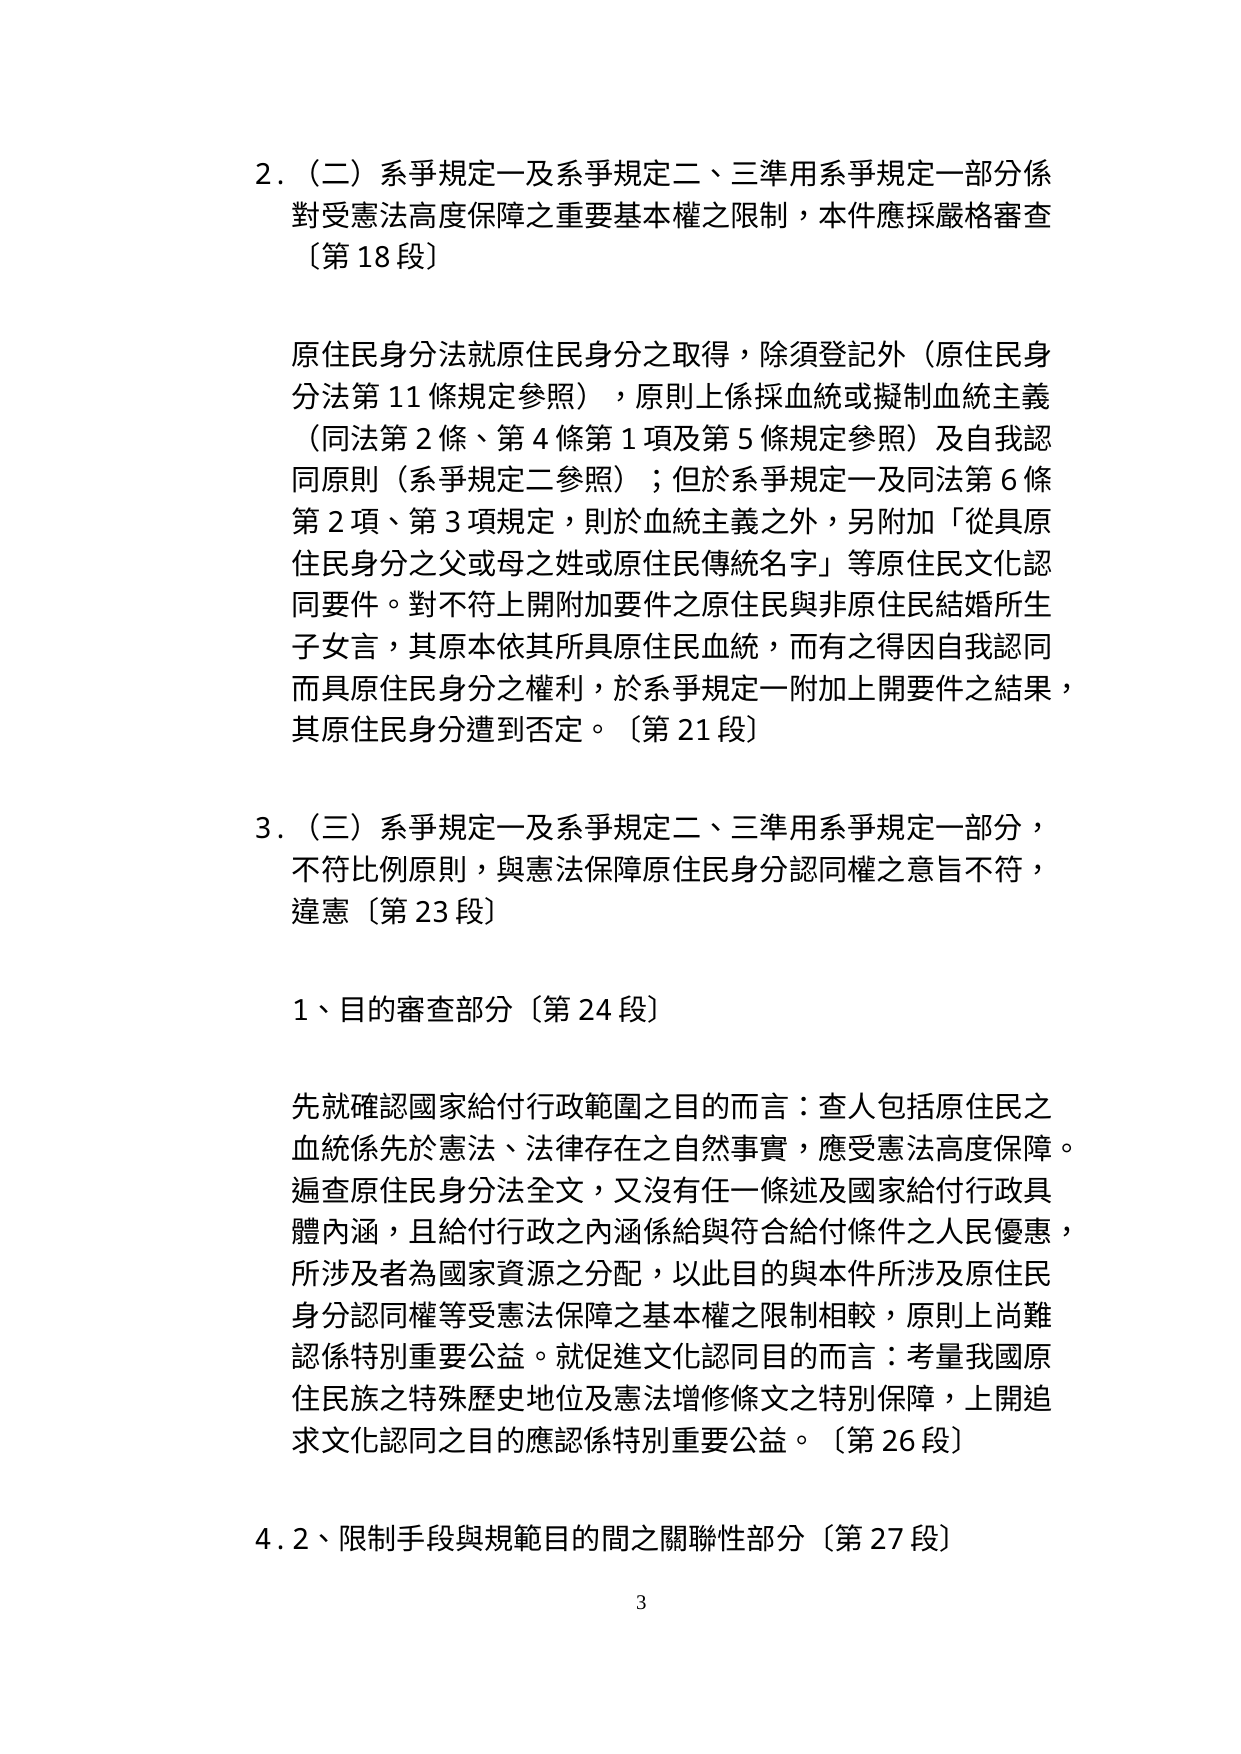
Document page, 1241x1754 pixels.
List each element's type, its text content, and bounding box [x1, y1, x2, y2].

text 原住民身分法就原住民身分之取得，除須登記外（原住民身分法第11條規定參照），原則上係採血統或擬制血統主義（同法第2條、第4條第1項及第5條規定參照）及自我認同原則（系爭規定二參照）；但於系爭規定一及同法第6條第2項、第3項規定，則於血統主義之外，另附加「從具原住民身分之父或母之姓或原住民傳統名字」等原住民文化認同要件。對不符上開附加要件之原住民與非原住民結婚所生子女言，其原本依其所具原住民血統，而有之得因自我認同而具原住民身分之權利，於系爭規定一附加上開要件之結果，其原住民身分遭到否定。〔第21段〕 [292, 332, 1053, 749]
text 先就確認國家給付行政範圍之目的而言：查人包括原住民之血統係先於憲法、法律存在之自然事實，應受憲法高度保障。遍查原住民身分法全文，又沒有任一條述及國家給付行政具體內涵，且給付行政之內涵係給與符合給付條件之人民優惠，所涉及者為國家資源之分配，以此目的與本件所涉及原住民身分認同權等受憲法保障之基本權之限制相較，原則上尚難認係特別重要公益。就促進文化認同目的而言：考量我國原住民族之特殊歷史地位及憲法增修條文之特別保障，上開追求文化認同之目的應認係特別重要公益。〔第26段〕 [292, 1084, 1053, 1459]
list （二）系爭規定一及系爭規定二、三準用系爭規定一部分係對受憲法高度保障之重要基本權之限制，本件應採嚴格審查〔第18段〕 [254, 151, 1053, 276]
text 1、目的審查部分〔第24段〕 [292, 987, 1053, 1028]
list （三）系爭規定一及系爭規定二、三準用系爭規定一部分，不符比例原則，與憲法保障原住民身分認同權之意旨不符，違憲〔第23段〕 [254, 805, 1053, 930]
list 2、限制手段與規範目的間之關聯性部分〔第27段〕 [254, 1516, 1053, 1557]
